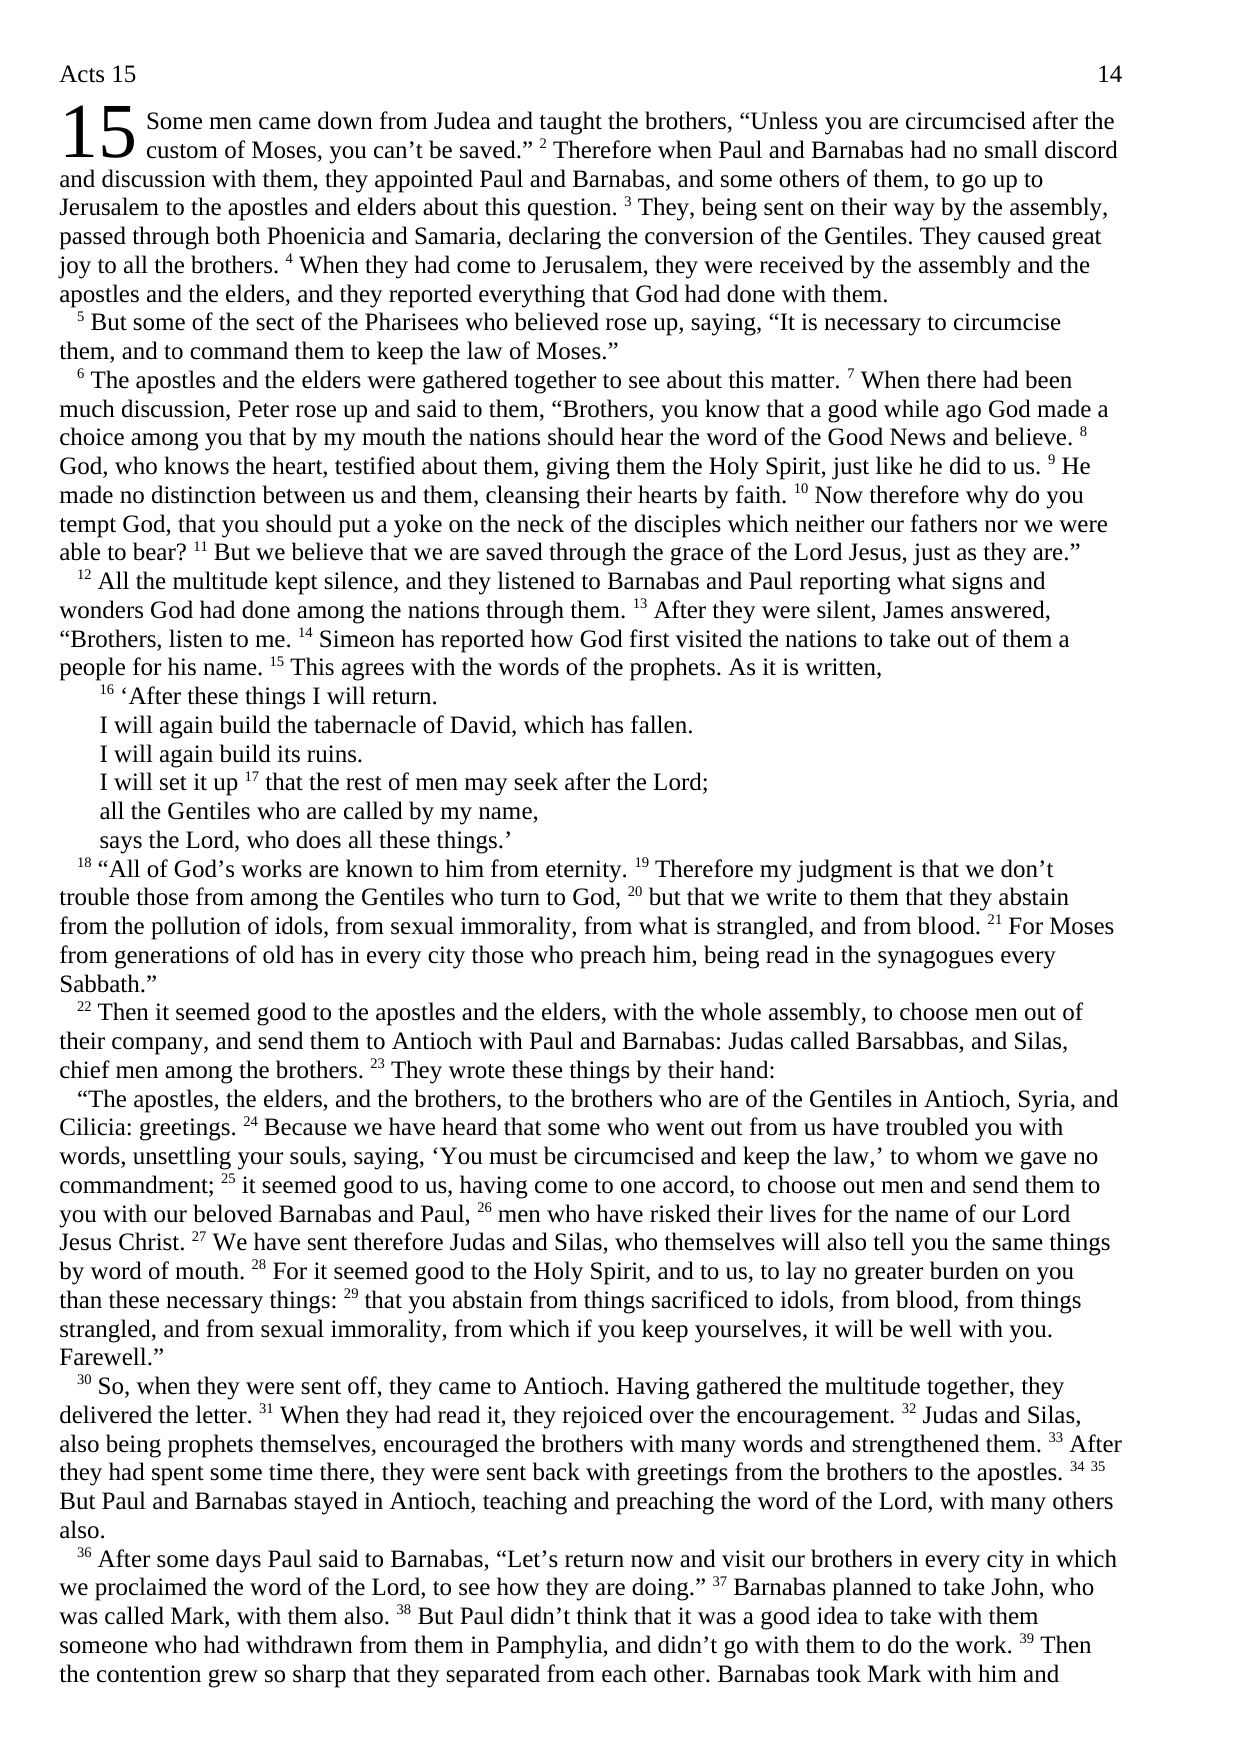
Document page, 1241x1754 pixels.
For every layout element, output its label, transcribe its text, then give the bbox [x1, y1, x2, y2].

text I will again build its ruins. [99, 739, 1122, 767]
text “The apostles, the elders, and the brothers, to the brothers who are of the Gentiles in Antioch, Syria, and Cilicia: greetings. 24 Because we have heard that some who went out from us have troubled you with words, unsettling your souls, saying, ‘You must be circumcised and keep the law,’ to whom we gave no commandment; 25 it seemed good to us, having come to one accord, to choose out men and send them to you with our beloved Barnabas and Paul, 26 men who have risked their lives for the name of our Lord Jesus Christ. 27 We have sent therefore Judas and Silas, who themselves will also tell you the same things by word of mouth. 28 For it seemed good to the Holy Spirit, and to us, to lay no greater burden on you than these necessary things: 29 that you abstain from things sacrificed to idols, from blood, from things strangled, and from sexual immorality, from which if you keep yourselves, it will be well with you. Farewell.” [59, 1084, 1122, 1371]
text 22 Then it seemed good to the apostles and the elders, with the whole assembly, to choose men out of their company, and send them to Antioch with Paul and Barnabas: Judas called Barsabbas, and Silas, chief men among the brothers. 23 They wrote these things by their hand: [59, 997, 1122, 1084]
text 30 So, when they were sent off, they came to Antioch. Having gathered the multitude together, they delivered the letter. 31 When they had read it, they rejoiced over the encouragement. 32 Judas and Silas, also being prophets themselves, encouraged the brothers with many words and strengthened them. 33 After they had spent some time there, they were sent back with greetings from the brothers to the apostles. 34 35 But Paul and Barnabas stayed in Antioch, teaching and preaching the word of the Lord, with many others also. [59, 1371, 1122, 1544]
text 18 “All of God’s works are known to him from eternity. 19 Therefore my judgment is that we don’t trouble those from among the Gentiles who turn to God, 20 but that we write to them that they abstain from the pollution of idols, from sexual immorality, from what is strangled, and from blood. 21 For Moses from generations of old has in every city those who preach him, being read in the synagogues every Sabbath.” [59, 854, 1122, 997]
text 16 ‘After these things I will return. [99, 681, 1122, 710]
text I will again build the tabernacle of David, which has fallen. [99, 710, 1122, 739]
text 12 All the multitude kept silence, and they listened to Barnabas and Paul reporting what signs and wonders God had done among the nations through them. 13 After they were silent, James answered, “Brothers, listen to me. 14 Simeon has reported how God first visited the nations to take out of them a people for his name. 15 This agrees with the words of the prophets. As it is written, [59, 566, 1122, 681]
text 15Some men came down from Judea and taught the brothers, “Unless you are circumcised after the custom of Moses, you can’t be saved.” 2 Therefore when Paul and Barnabas had no small discord and discussion with them, they appointed Paul and Barnabas, and some others of them, to go up to Jerusalem to the apostles and elders about this question. 3 They, being sent on their way by the assembly, passed through both Phoenicia and Samaria, declaring the conversion of the Gentiles. They caused great joy to all the brothers. 4 When they had come to Jerusalem, they were received by the assembly and the apostles and the elders, and they reported everything that God had done with them. [59, 106, 1122, 307]
text 5 But some of the sect of the Pharisees who believed rose up, saying, “It is necessary to circumcise them, and to command them to keep the law of Moses.” [59, 307, 1122, 365]
text says the Lord, who does all these things.’ [99, 825, 1122, 854]
text 36 After some days Paul said to Barnabas, “Let’s return now and visit our brothers in every city in which we proclaimed the word of the Lord, to see how they are doing.” 37 Barnabas planned to take John, who was called Mark, with them also. 38 But Paul didn’t think that it was a good idea to take with them someone who had withdrawn from them in Pamphylia, and didn’t go with them to do the work. 39 Then the contention grew so sharp that they separated from each other. Barnabas took Mark with him and [59, 1544, 1122, 1687]
text all the Gentiles who are called by my name, [99, 796, 1122, 825]
text I will set it up 17 that the rest of men may seek after the Lord; [99, 767, 1122, 796]
text 6 The apostles and the elders were gathered together to see about this matter. 7 When there had been much discussion, Peter rose up and said to them, “Brothers, you know that a good while ago God made a choice among you that by my mouth the nations should hear the word of the Good News and believe. 8 God, who knows the heart, testified about them, giving them the Holy Spirit, just like he did to us. 9 He made no distinction between us and them, cleansing their hearts by faith. 10 Now therefore why do you tempt God, that you should put a yoke on the neck of the disciples which neither our fathers nor we were able to bear? 11 But we believe that we are saved through the grace of the Lord Jesus, just as they are.” [59, 365, 1122, 566]
